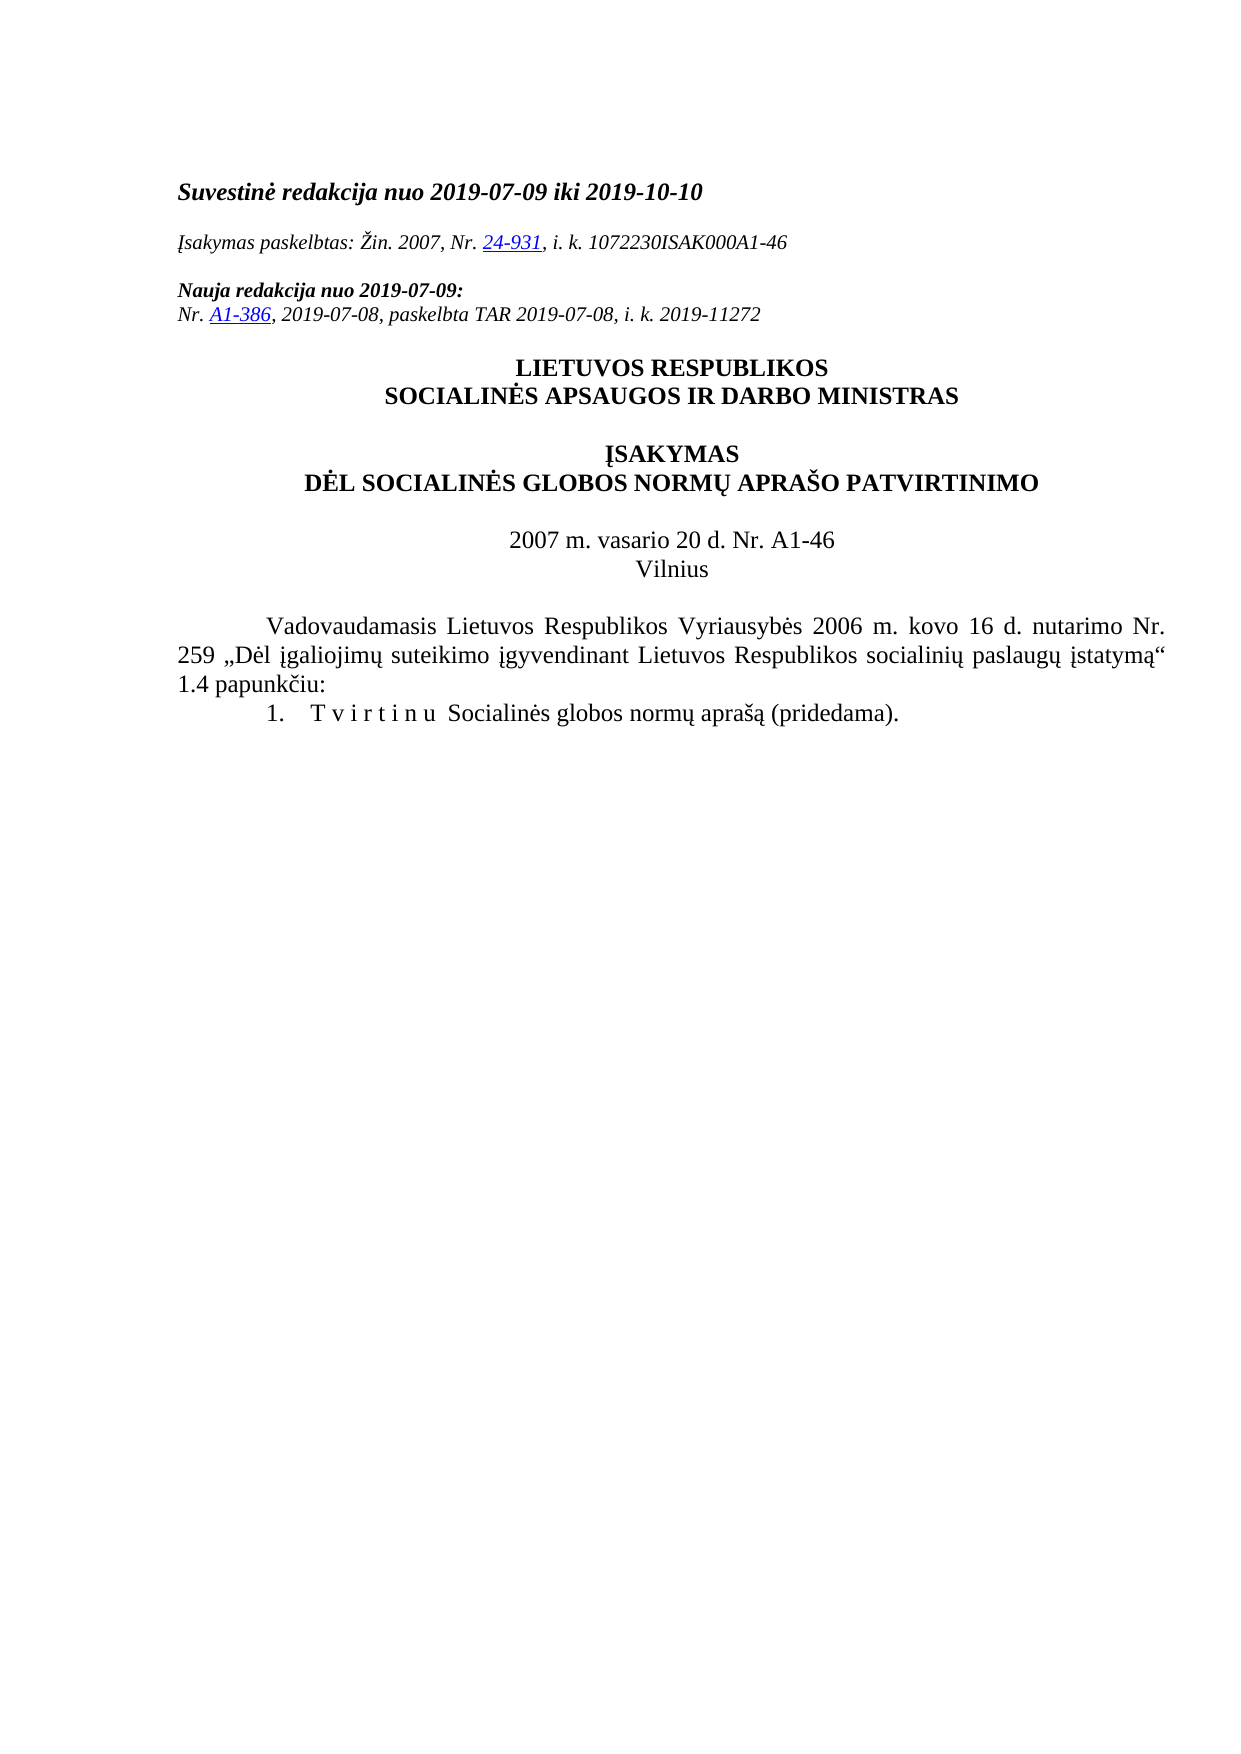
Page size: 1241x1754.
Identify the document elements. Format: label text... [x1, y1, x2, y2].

text ĮSAKYMAS [177, 439, 1167, 468]
text Nr. A1-386, 2019-07-08, paskelbta TAR 2019-07-08, i. k. 2019-11272 [177, 302, 1167, 326]
text LIETUVOS RESPUBLIKOS [177, 353, 1167, 381]
text Nauja redakcija nuo 2019-07-09: [177, 278, 1167, 302]
text Įsakymas paskelbtas: Žin. 2007, Nr. 24-931, i. k. 1072230ISAK000A1-46 [177, 230, 1167, 254]
text Vadovaudamasis Lietuvos Respublikos Vyriausybės 2006 m. kovo 16 d. nutarimo Nr. 259 „Dėl įgaliojimų suteikimo įgyvendinant Lietuvos Respublikos socialinių paslaugų įstatymą“ 1.4 papunkčiu: [177, 611, 1167, 698]
text 1. T v i r t i n u Socialinės globos normų aprašą (pridedama). [177, 698, 1167, 727]
text DĖL SOCIALINĖS GLOBOS NORMŲ APRAŠO PATVIRTINIMO [177, 468, 1167, 496]
text 2007 m. vasario 20 d. Nr. A1-46 [177, 525, 1167, 554]
text Suvestinė redakcija nuo 2019-07-09 iki 2019-10-10 [177, 177, 1167, 206]
text SOCIALINĖS APSAUGOS IR DARBO MINISTRAS [177, 381, 1167, 410]
text Vilnius [177, 554, 1167, 583]
